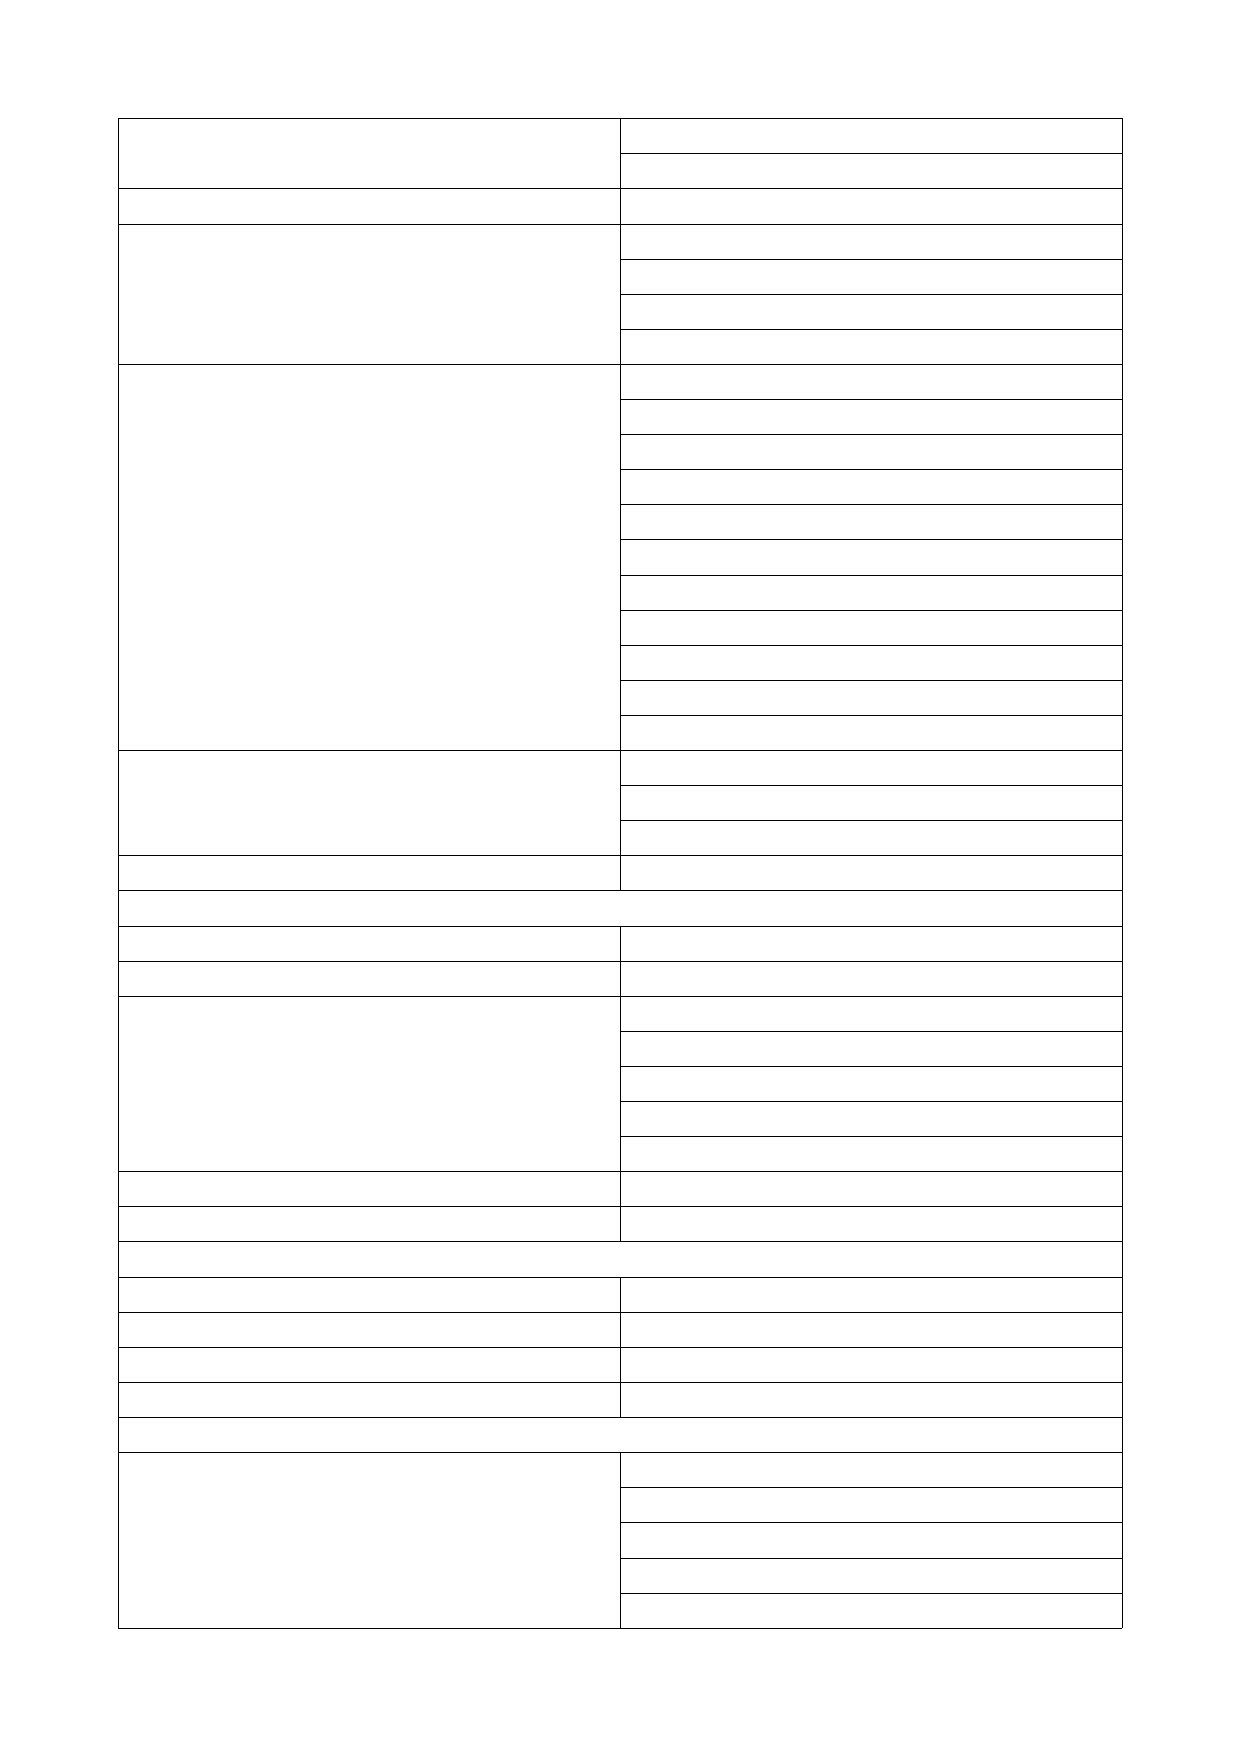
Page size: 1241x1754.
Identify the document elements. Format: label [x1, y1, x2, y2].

table_cell [119, 1453, 620, 1628]
table_cell [119, 1348, 620, 1382]
table_cell [621, 611, 1122, 645]
table_cell [621, 1207, 1122, 1241]
table_cell [621, 1594, 1122, 1628]
table_cell [119, 189, 620, 223]
table_cell [621, 1278, 1122, 1312]
table_cell [119, 225, 620, 364]
table_cell [119, 1242, 1122, 1277]
table_cell [119, 962, 620, 996]
table_cell [621, 856, 1122, 890]
table_cell [621, 576, 1122, 609]
table_cell [621, 154, 1122, 188]
table_cell [119, 119, 620, 188]
table_cell [621, 821, 1122, 855]
table_cell [119, 751, 620, 855]
table_cell [621, 1453, 1122, 1487]
table_cell [119, 1207, 620, 1241]
table_cell [119, 927, 620, 961]
table_cell [119, 997, 620, 1171]
table_cell [621, 1172, 1122, 1206]
table_cell [119, 365, 620, 750]
table_cell [621, 260, 1122, 294]
table_cell [119, 1278, 620, 1312]
table_cell [621, 119, 1122, 153]
table_cell [621, 1488, 1122, 1522]
table_cell [621, 1523, 1122, 1557]
table_cell [119, 1418, 1122, 1452]
table_cell [621, 1313, 1122, 1347]
table_cell [621, 1032, 1122, 1066]
table_cell [621, 400, 1122, 434]
table_cell [621, 1102, 1122, 1136]
table_cell [621, 646, 1122, 680]
table_cell [621, 716, 1122, 750]
table_cell [621, 189, 1122, 223]
table_cell [621, 540, 1122, 574]
table_cell [621, 786, 1122, 820]
table_cell [621, 997, 1122, 1031]
table_cell [119, 1383, 620, 1417]
table_cell [621, 927, 1122, 961]
table_cell [621, 435, 1122, 469]
table_cell [621, 470, 1122, 504]
table_cell [621, 295, 1122, 329]
table_cell [621, 1348, 1122, 1382]
table_cell [621, 1383, 1122, 1417]
table_cell [621, 1067, 1122, 1101]
table_cell [621, 225, 1122, 258]
table_cell [621, 365, 1122, 399]
table_cell [119, 1172, 620, 1206]
table_cell [621, 1559, 1122, 1592]
table_cell [621, 962, 1122, 996]
table_cell [621, 751, 1122, 785]
table_cell [621, 505, 1122, 539]
table_cell [621, 1137, 1122, 1171]
table_cell [621, 681, 1122, 715]
table_cell [621, 330, 1122, 364]
table_cell [119, 1313, 620, 1347]
table_cell [119, 856, 620, 890]
table_cell [119, 891, 1122, 926]
